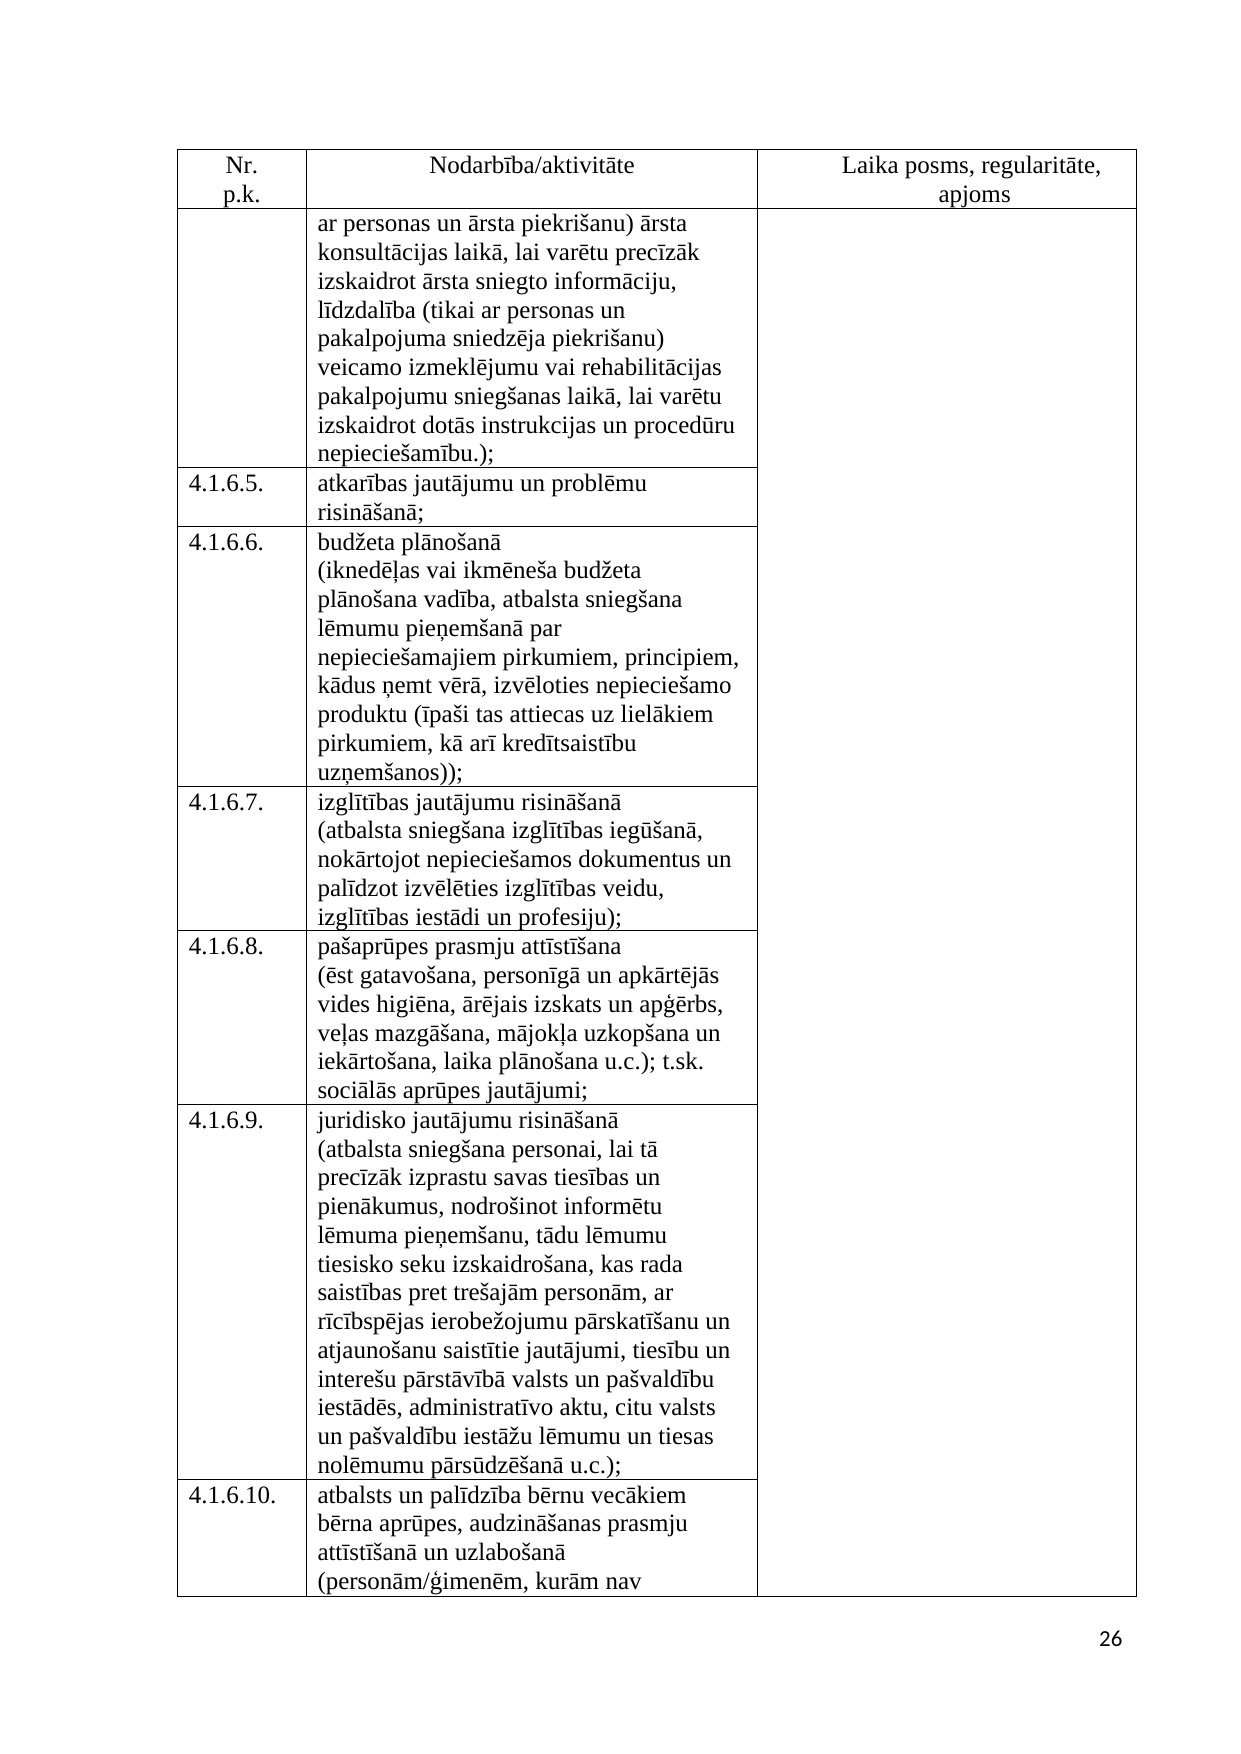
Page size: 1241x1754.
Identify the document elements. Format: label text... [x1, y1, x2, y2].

table_cell ar personas un ārsta piekrišanu) ārsta konsultācijas laikā, lai varētu precīzāk izskaidrot ārsta sniegto informāciju, līdzdalība (tikai ar personas un pakalpojuma sniedzēja piekrišanu) veicamo izmeklējumu vai rehabilitācijas pakalpojumu sniegšanas laikā, lai varētu izskaidrot dotās instrukcijas un procedūru nepieciešamību.); [307, 209, 757, 467]
table_cell pašaprūpes prasmju attīstīšana (ēst gatavošana, personīgā un apkārtējās vides higiēna, ārējais izskats un apģērbs, veļas mazgāšana, mājokļa uzkopšana un iekārtošana, laika plānošana u.c.); t.sk. sociālās aprūpes jautājumi; [307, 931, 757, 1104]
table_cell 4.1.6.9. [178, 1105, 306, 1479]
table_cell 4.1.6.6. [178, 527, 306, 786]
table_header Laika posms, regularitāte, apjoms [758, 150, 1136, 207]
table_header Nr. p.k. [178, 150, 306, 207]
table_header Nodarbība/aktivitāte [307, 150, 757, 207]
table_cell [758, 209, 1136, 1596]
table_cell budžeta plānošanā (iknedēļas vai ikmēneša budžeta plānošana vadība, atbalsta sniegšana lēmumu pieņemšanā par nepieciešamajiem pirkumiem, principiem, kādus ņemt vērā, izvēloties nepieciešamo produktu (īpaši tas attiecas uz lielākiem pirkumiem, kā arī kredītsaistību uzņemšanos)); [307, 527, 757, 786]
table_cell 4.1.6.8. [178, 931, 306, 1104]
table_cell 4.1.6.7. [178, 787, 306, 930]
table_cell [178, 209, 306, 467]
table_cell atkarības jautājumu un problēmu risināšanā; [307, 468, 757, 526]
table_cell atbalsts un palīdzība bērnu vecākiem bērna aprūpes, audzināšanas prasmju attīstīšanā un uzlabošanā (personām/ģimenēm, kurām nav [307, 1480, 757, 1596]
table_cell 4.1.6.5. [178, 468, 306, 526]
table_cell juridisko jautājumu risināšanā (atbalsta sniegšana personai, lai tā precīzāk izprastu savas tiesības un pienākumus, nodrošinot informētu lēmuma pieņemšanu, tādu lēmumu tiesisko seku izskaidrošana, kas rada saistības pret trešajām personām, ar rīcībspējas ierobežojumu pārskatīšanu un atjaunošanu saistītie jautājumi, tiesību un interešu pārstāvībā valsts un pašvaldību iestādēs, administratīvo aktu, citu valsts un pašvaldību iestāžu lēmumu un tiesas nolēmumu pārsūdzēšanā u.c.); [307, 1105, 757, 1479]
table_cell 4.1.6.10. [178, 1480, 306, 1596]
table_cell izglītības jautājumu risināšanā (atbalsta sniegšana izglītības iegūšanā, nokārtojot nepieciešamos dokumentus un palīdzot izvēlēties izglītības veidu, izglītības iestādi un profesiju); [307, 787, 757, 930]
